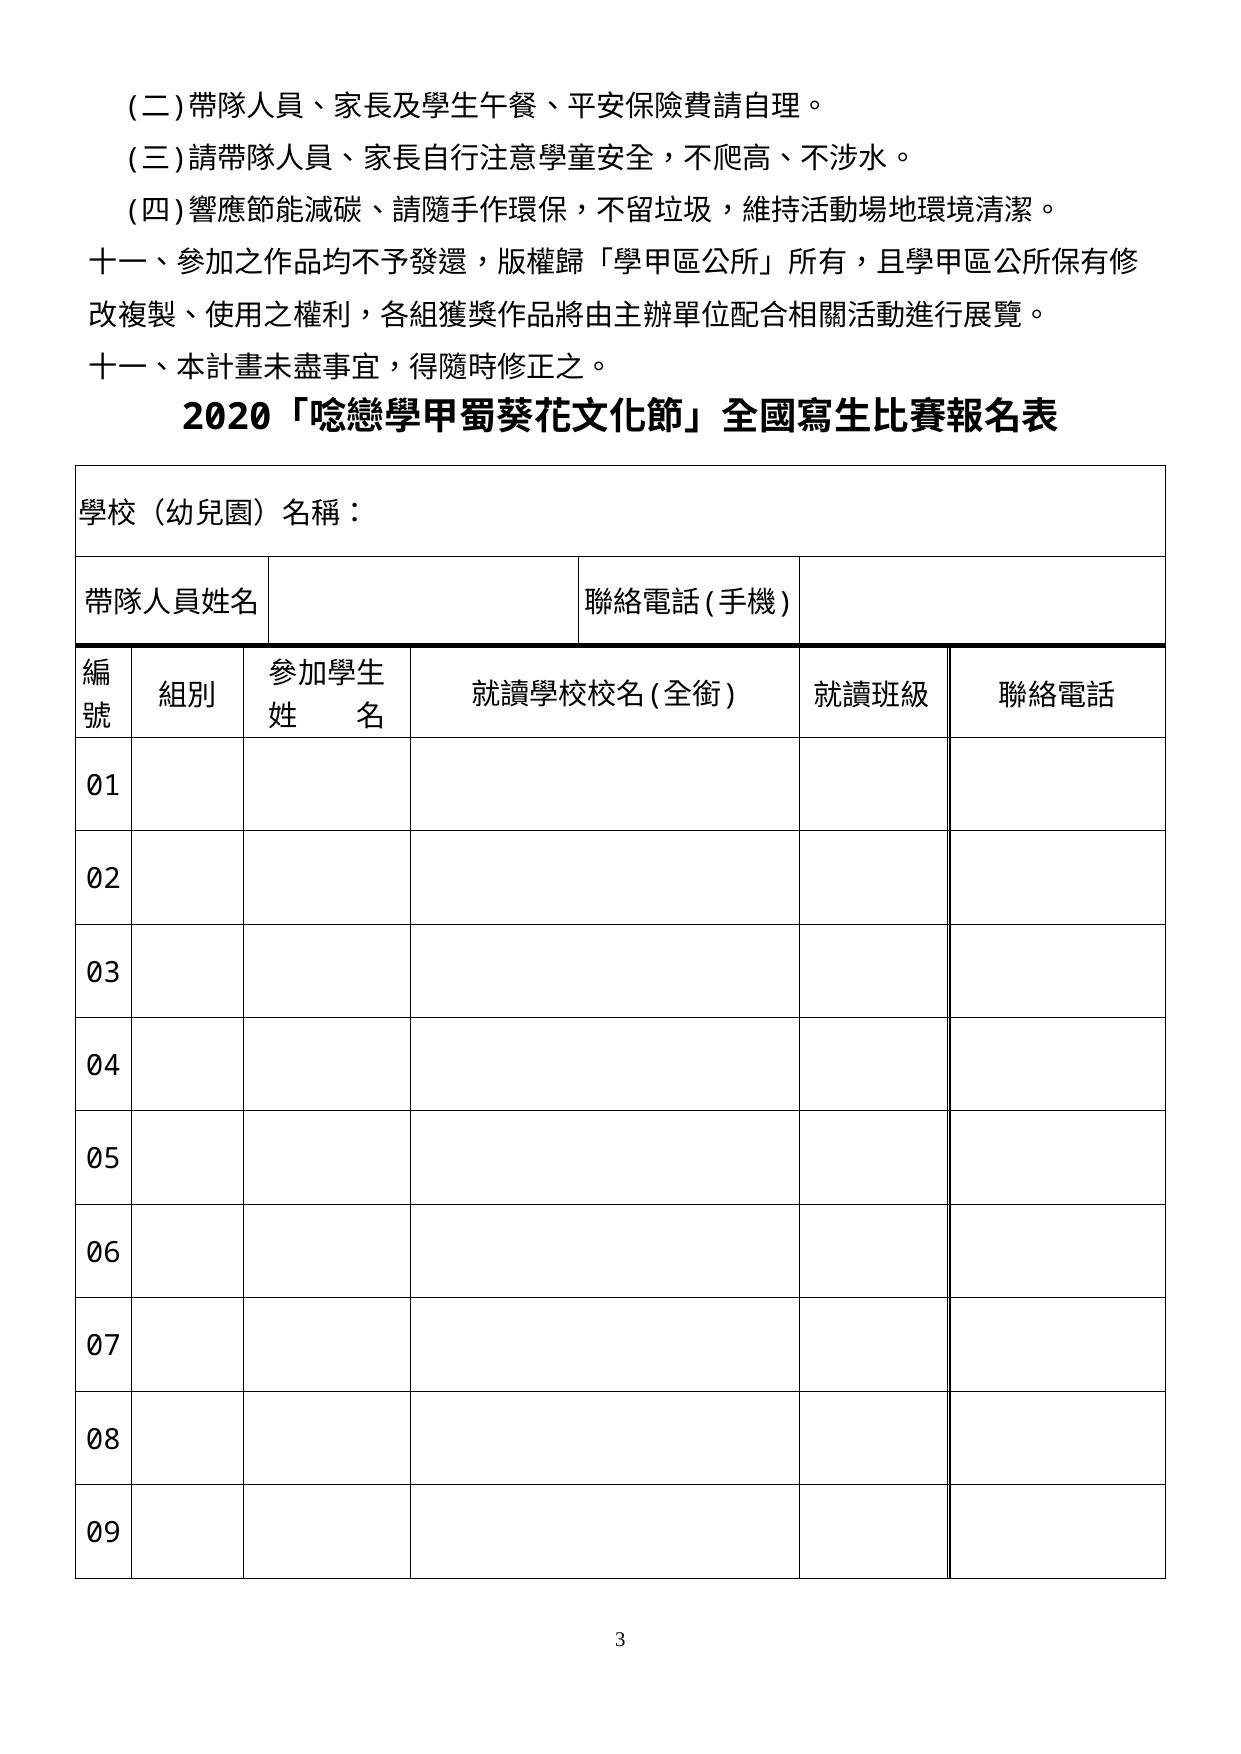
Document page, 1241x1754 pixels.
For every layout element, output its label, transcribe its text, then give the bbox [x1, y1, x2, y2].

table_cell [244, 925, 410, 1017]
table_cell [132, 925, 243, 1017]
table_cell [800, 557, 1165, 643]
table_cell [132, 1485, 243, 1577]
table_cell [411, 1298, 799, 1391]
table_cell [132, 1018, 243, 1110]
table_cell [800, 1018, 947, 1110]
table_cell 就讀學校校名(全銜) [411, 648, 799, 737]
table_cell [951, 1298, 1165, 1391]
table_cell 聯絡電話 [951, 648, 1165, 737]
text 2020「唸戀學甲蜀葵花文化節」全國寫生比賽報名表 [89, 387, 1152, 439]
table_cell [244, 1485, 410, 1577]
table_cell 01 [76, 738, 131, 830]
table_cell [951, 925, 1165, 1017]
table_cell 組別 [132, 648, 243, 737]
table_cell [951, 1485, 1165, 1577]
table_cell [411, 738, 799, 830]
table_cell [800, 1298, 947, 1391]
table_cell [132, 1205, 243, 1297]
table_cell [800, 1392, 947, 1484]
table_cell [132, 1298, 243, 1391]
table_cell [269, 557, 578, 643]
table_cell 07 [76, 1298, 131, 1391]
table_cell [800, 925, 947, 1017]
table_cell [800, 1485, 947, 1577]
table_cell [411, 1018, 799, 1110]
table_cell [244, 1392, 410, 1484]
table_cell [800, 831, 947, 923]
table_cell 09 [76, 1485, 131, 1577]
table_cell [244, 1111, 410, 1204]
table_cell [411, 925, 799, 1017]
text (二)帶隊人員、家長及學生午餐、平安保險費請自理。 [89, 75, 1152, 127]
text (三)請帶隊人員、家長自行注意學童安全，不爬高、不涉水。 [89, 127, 1152, 179]
table_cell [411, 1111, 799, 1204]
table_cell [244, 738, 410, 830]
table_cell 05 [76, 1111, 131, 1204]
table_cell [951, 1111, 1165, 1204]
table_cell 參加學生 姓 名 [244, 648, 410, 737]
text 十一、參加之作品均不予發還，版權歸「學甲區公所」所有，且學甲區公所保有修 [89, 231, 1152, 283]
table_cell [244, 1205, 410, 1297]
table_cell [800, 1205, 947, 1297]
table_cell [244, 1018, 410, 1110]
table_cell [951, 1205, 1165, 1297]
table_cell 編 號 [76, 648, 131, 737]
table_cell 聯絡電話(手機) [579, 557, 799, 643]
text 改複製、使用之權利，各組獲獎作品將由主辦單位配合相關活動進行展覽。 [89, 283, 1152, 335]
table_header 學校（幼兒園）名稱： [76, 466, 1165, 556]
table_cell [951, 1018, 1165, 1110]
table_cell 03 [76, 925, 131, 1017]
table_cell 02 [76, 831, 131, 923]
table_cell [244, 831, 410, 923]
table_cell [132, 831, 243, 923]
table_cell [132, 1392, 243, 1484]
table_cell [411, 1205, 799, 1297]
table_cell [132, 738, 243, 830]
table_cell [951, 738, 1165, 830]
table_cell 帶隊人員姓名 [76, 557, 268, 643]
table_cell [800, 738, 947, 830]
table_cell [951, 1392, 1165, 1484]
table_cell [244, 1298, 410, 1391]
table_cell 就讀班級 [800, 648, 947, 737]
table_cell [951, 831, 1165, 923]
table_cell 04 [76, 1018, 131, 1110]
table_cell [411, 1392, 799, 1484]
table_cell 08 [76, 1392, 131, 1484]
text (四)響應節能減碳、請隨手作環保，不留垃圾，維持活動場地環境清潔。 [89, 179, 1152, 231]
table_cell [132, 1111, 243, 1204]
table_cell [800, 1111, 947, 1204]
table_cell [411, 1485, 799, 1577]
text 十一、本計畫未盡事宜，得隨時修正之。 [89, 335, 1152, 387]
table_cell 06 [76, 1205, 131, 1297]
table_cell [411, 831, 799, 923]
